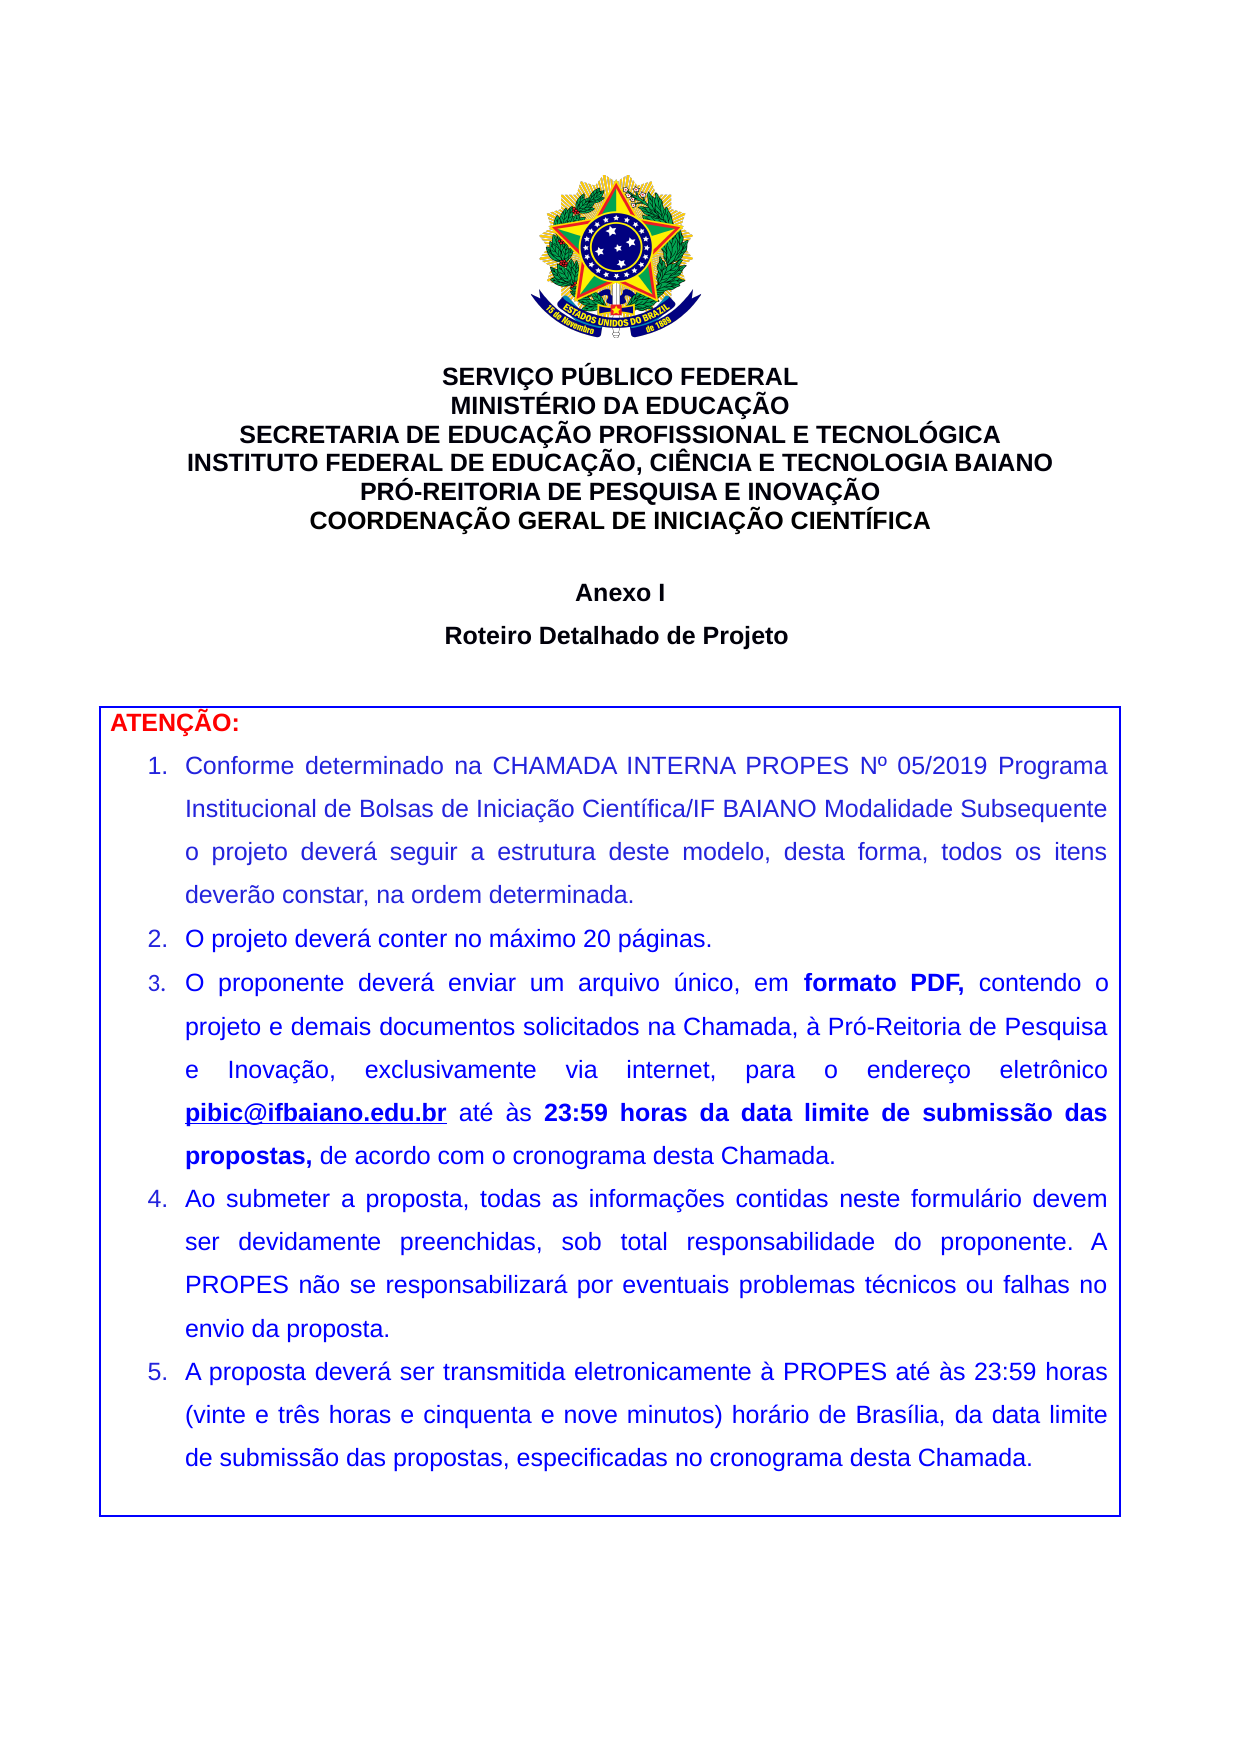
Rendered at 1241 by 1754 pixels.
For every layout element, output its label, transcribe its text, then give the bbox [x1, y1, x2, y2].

text SERVIÇO PÚBLICO FEDERAL [118, 362, 1122, 391]
text INSTITUTO FEDERAL DE EDUCAÇÃO, CIÊNCIA E TECNOLOGIA BAIANO [118, 448, 1122, 477]
picture [530, 175, 702, 338]
subtitle Anexo I [118, 578, 1122, 606]
table_header ATENÇÃO: Conforme determinado na CHAMADA INTERNA PROPES Nº 05/2019 Programa Institucional de Bolsas de Iniciação Científica/IF BAIANO Modalidade Subsequente o projeto deverá seguir a estrutura deste modelo, desta forma, todos os itens deverão constar, na ordem determinada. O projeto deverá conter no máximo 20 páginas. O proponente deverá enviar um arquivo único, em formato PDF, contendo o projeto e demais documentos solicitados na Chamada, à Pró-Reitoria de Pesquisa e Inovação, exclusivamente via internet, para o endereço eletrônico pibic@ifbaiano.edu.br até às 23:59 horas da data limite de submissão das propostas, de acordo com o cronograma desta Chamada. Ao submeter a proposta, todas as informações contidas neste formulário devem ser devidamente preenchidas, sob total responsabilidade do proponente. A PROPES não se responsabilizará por eventuais problemas técnicos ou falhas no envio da proposta. A proposta deverá ser transmitida eletronicamente à PROPES até às 23:59 horas (vinte e três horas e cinquenta e nove minutos) horário de Brasília, da data limite de submissão das propostas, especificadas no cronograma desta Chamada. [101, 708, 1119, 1515]
subtitle Roteiro Detalhado de Projeto [118, 621, 1122, 649]
text MINISTÉRIO DA EDUCAÇÃO [118, 391, 1122, 419]
text SECRETARIA DE EDUCAÇÃO PROFISSIONAL E TECNOLÓGICA [118, 419, 1122, 448]
text PRÓ-REITORIA DE PESQUISA E INOVAÇÃO [118, 477, 1122, 506]
text COORDENAÇÃO GERAL DE INICIAÇÃO CIENTÍFICA [118, 506, 1122, 534]
